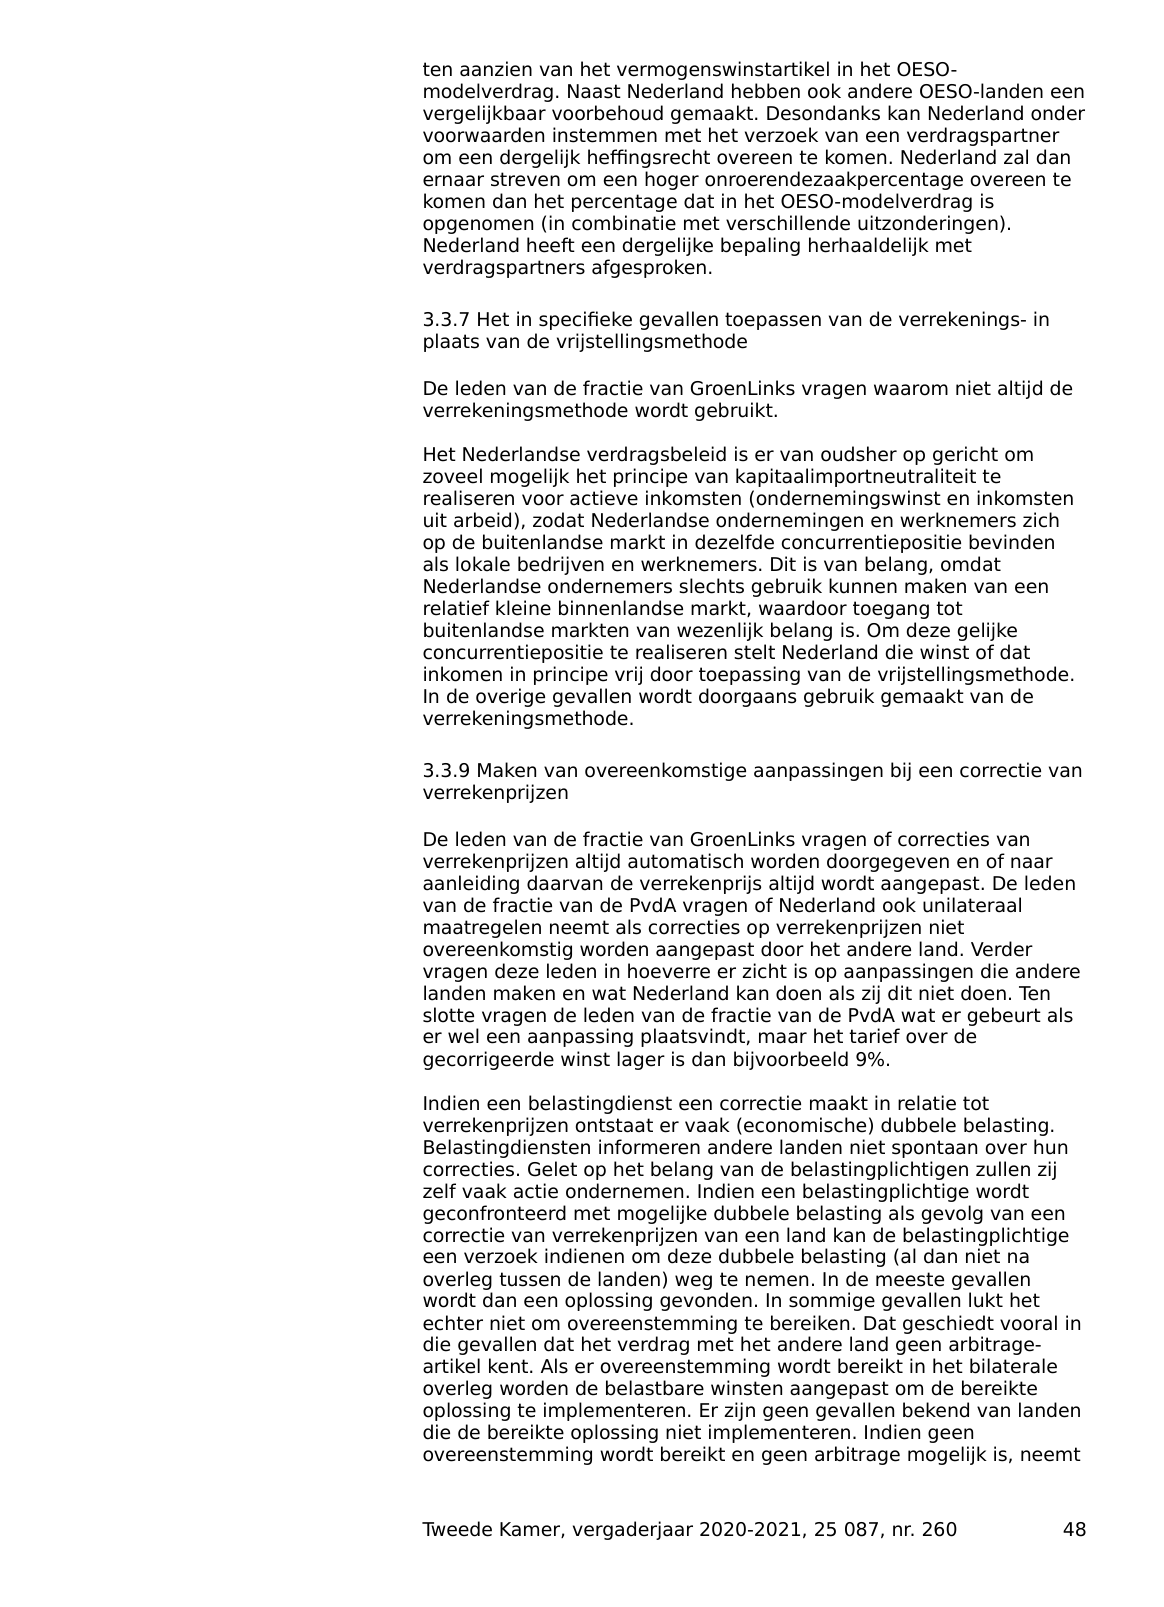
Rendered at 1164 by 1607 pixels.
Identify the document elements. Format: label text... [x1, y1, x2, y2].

text De leden van de fractie van GroenLinks vragen of correcties van verrekenprijzen altijd automatisch worden doorgegeven en of naar aanleiding daarvan de verrekenprijs altijd wordt aangepast. De leden van de fractie van de PvdA vragen of Nederland ook unilateraal maatregelen neemt als correcties op verrekenprijzen niet overeenkomstig worden aangepast door het andere land. Verder vragen deze leden in hoeverre er zicht is op aanpassingen die andere landen maken en wat Nederland kan doen als zij dit niet doen. Ten slotte vragen de leden van de fractie van de PvdA wat er gebeurt als er wel een aanpassing plaatsvindt, maar het tarief over de gecorrigeerde winst lager is dan bijvoorbeeld 9%. [422, 829, 1087, 1070]
subtitle 3.3.7 Het in specifieke gevallen toepassen van de verrekenings- in plaats van de vrijstellingsmethode [422, 309, 1087, 353]
text Indien een belastingdienst een correctie maakt in relatie tot verrekenprijzen ontstaat er vaak (economische) dubbele belasting. Belastingdiensten informeren andere landen niet spontaan over hun correcties. Gelet op het belang van de belastingplichtigen zullen zij zelf vaak actie ondernemen. Indien een belastingplichtige wordt geconfronteerd met mogelijke dubbele belasting als gevolg van een correctie van verrekenprijzen van een land kan de belastingplichtige een verzoek indienen om deze dubbele belasting (al dan niet na overleg tussen de landen) weg te nemen. In de meeste gevallen wordt dan een oplossing gevonden. In sommige gevallen lukt het echter niet om overeenstemming te bereiken. Dat geschiedt vooral in die gevallen dat het verdrag met het andere land geen arbitrage-artikel kent. Als er overeenstemming wordt bereikt in het bilaterale overleg worden de belastbare winsten aangepast om de bereikte oplossing te implementeren. Er zijn geen gevallen bekend van landen die de bereikte oplossing niet implementeren. Indien geen overeenstemming wordt bereikt en geen arbitrage mogelijk is, neemt [422, 1093, 1087, 1466]
text ten aanzien van het vermogenswinstartikel in het OESO-modelverdrag. Naast Nederland hebben ook andere OESO-landen een vergelijkbaar voorbehoud gemaakt. Desondanks kan Nederland onder voorwaarden instemmen met het verzoek van een verdragspartner om een dergelijk heffingsrecht overeen te komen. Nederland zal dan ernaar streven om een hoger onroerendezaakpercentage overeen te komen dan het percentage dat in het OESO-modelverdrag is opgenomen (in combinatie met verschillende uitzonderingen). Nederland heeft een dergelijke bepaling herhaaldelijk met verdragspartners afgesproken. [422, 59, 1087, 279]
text De leden van de fractie van GroenLinks vragen waarom niet altijd de verrekeningsmethode wordt gebruikt. [422, 378, 1087, 422]
text Het Nederlandse verdragsbeleid is er van oudsher op gericht om zoveel mogelijk het principe van kapitaalimportneutraliteit te realiseren voor actieve inkomsten (ondernemingswinst en inkomsten uit arbeid), zodat Nederlandse ondernemingen en werknemers zich op de buitenlandse markt in dezelfde concurrentiepositie bevinden als lokale bedrijven en werknemers. Dit is van belang, omdat Nederlandse ondernemers slechts gebruik kunnen maken van een relatief kleine binnenlandse markt, waardoor toegang tot buitenlandse markten van wezenlijk belang is. Om deze gelijke concurrentiepositie te realiseren stelt Nederland die winst of dat inkomen in principe vrij door toepassing van de vrijstellingsmethode. In de overige gevallen wordt doorgaans gebruik gemaakt van de verrekeningsmethode. [422, 444, 1087, 730]
subtitle 3.3.9 Maken van overeenkomstige aanpassingen bij een correctie van verrekenprijzen [422, 760, 1087, 804]
